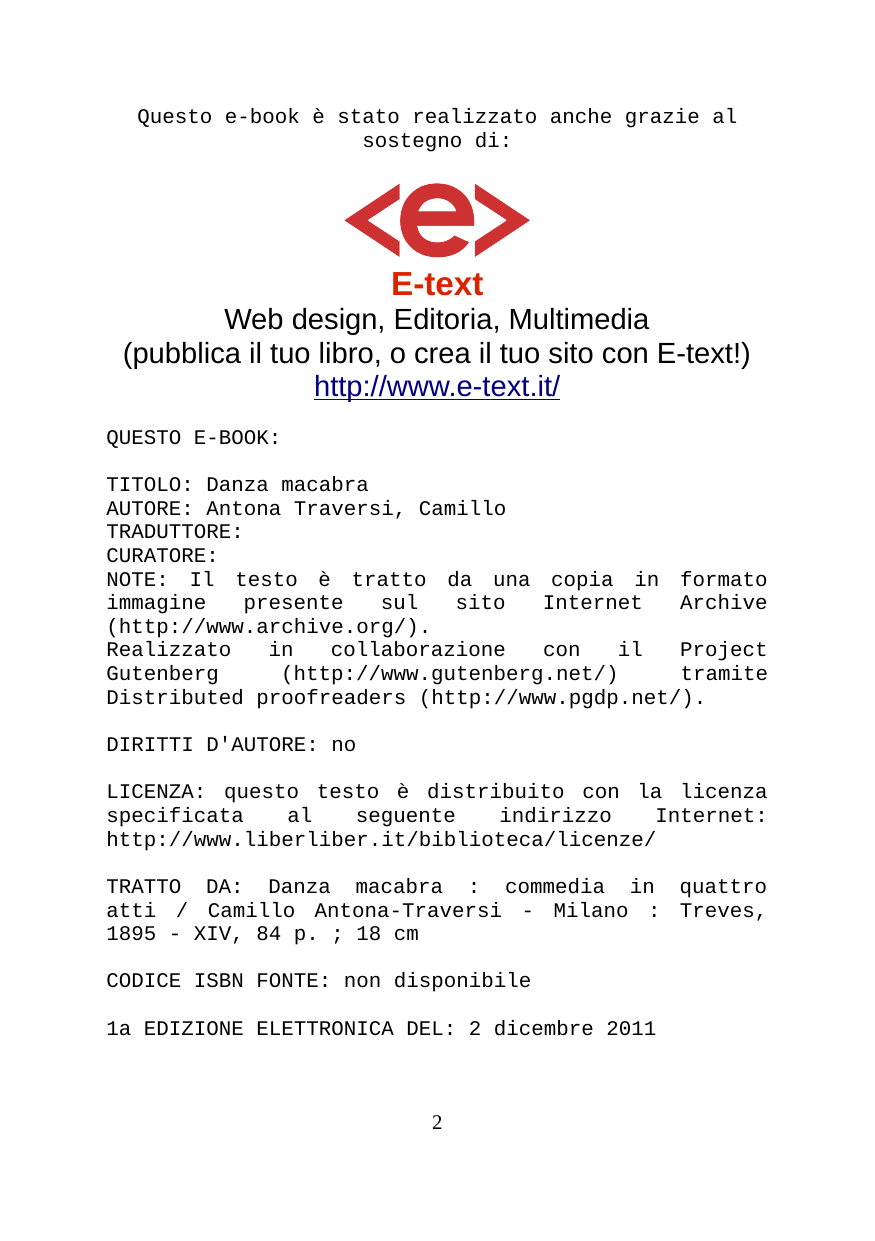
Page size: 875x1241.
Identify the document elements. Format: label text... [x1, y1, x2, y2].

text Web design, Editoria, Multimedia [106, 302, 768, 336]
text TRATTO DA: Danza macabra : commedia in quattro atti / Camillo Antona-Traversi - Milano : Treves, 1895 - XIV, 84 p. ; 18 cm [106, 876, 768, 947]
text 1a EDIZIONE ELETTRONICA DEL: 2 dicembre 2011 [106, 1018, 768, 1041]
text E-text [106, 264, 768, 302]
text CODICE ISBN FONTE: non disponibile [106, 971, 768, 994]
text CURATORE: [106, 545, 768, 568]
text http://www.e-text.it/ [106, 369, 768, 403]
text (pubblica il tuo libro, o crea il tuo sito con E-text!) [106, 336, 768, 369]
text Realizzato in collaborazione con il Project Gutenberg (http://www.gutenberg.net/) tramite Distributed proofreaders (http://www.pgdp.net/). [106, 639, 768, 710]
text DIRITTI D'AUTORE: no [106, 734, 768, 758]
text TRADUTTORE: [106, 521, 768, 545]
text TITOLO: Danza macabra [106, 474, 768, 498]
text NOTE: Il testo è tratto da una copia in formato immagine presente sul sito Internet Archive (http://www.archive.org/). [106, 568, 768, 639]
text LICENZA: questo testo è distribuito con la licenza specificata al seguente indirizzo Internet: http://www.liberliber.it/biblioteca/licenze/ [106, 781, 768, 852]
text QUESTO E-BOOK: [106, 427, 768, 450]
picture [343, 183, 531, 258]
text AUTORE: Antona Traversi, Camillo [106, 498, 768, 521]
text Questo e-book è stato realizzato anche grazie al sostegno di: [106, 106, 768, 153]
